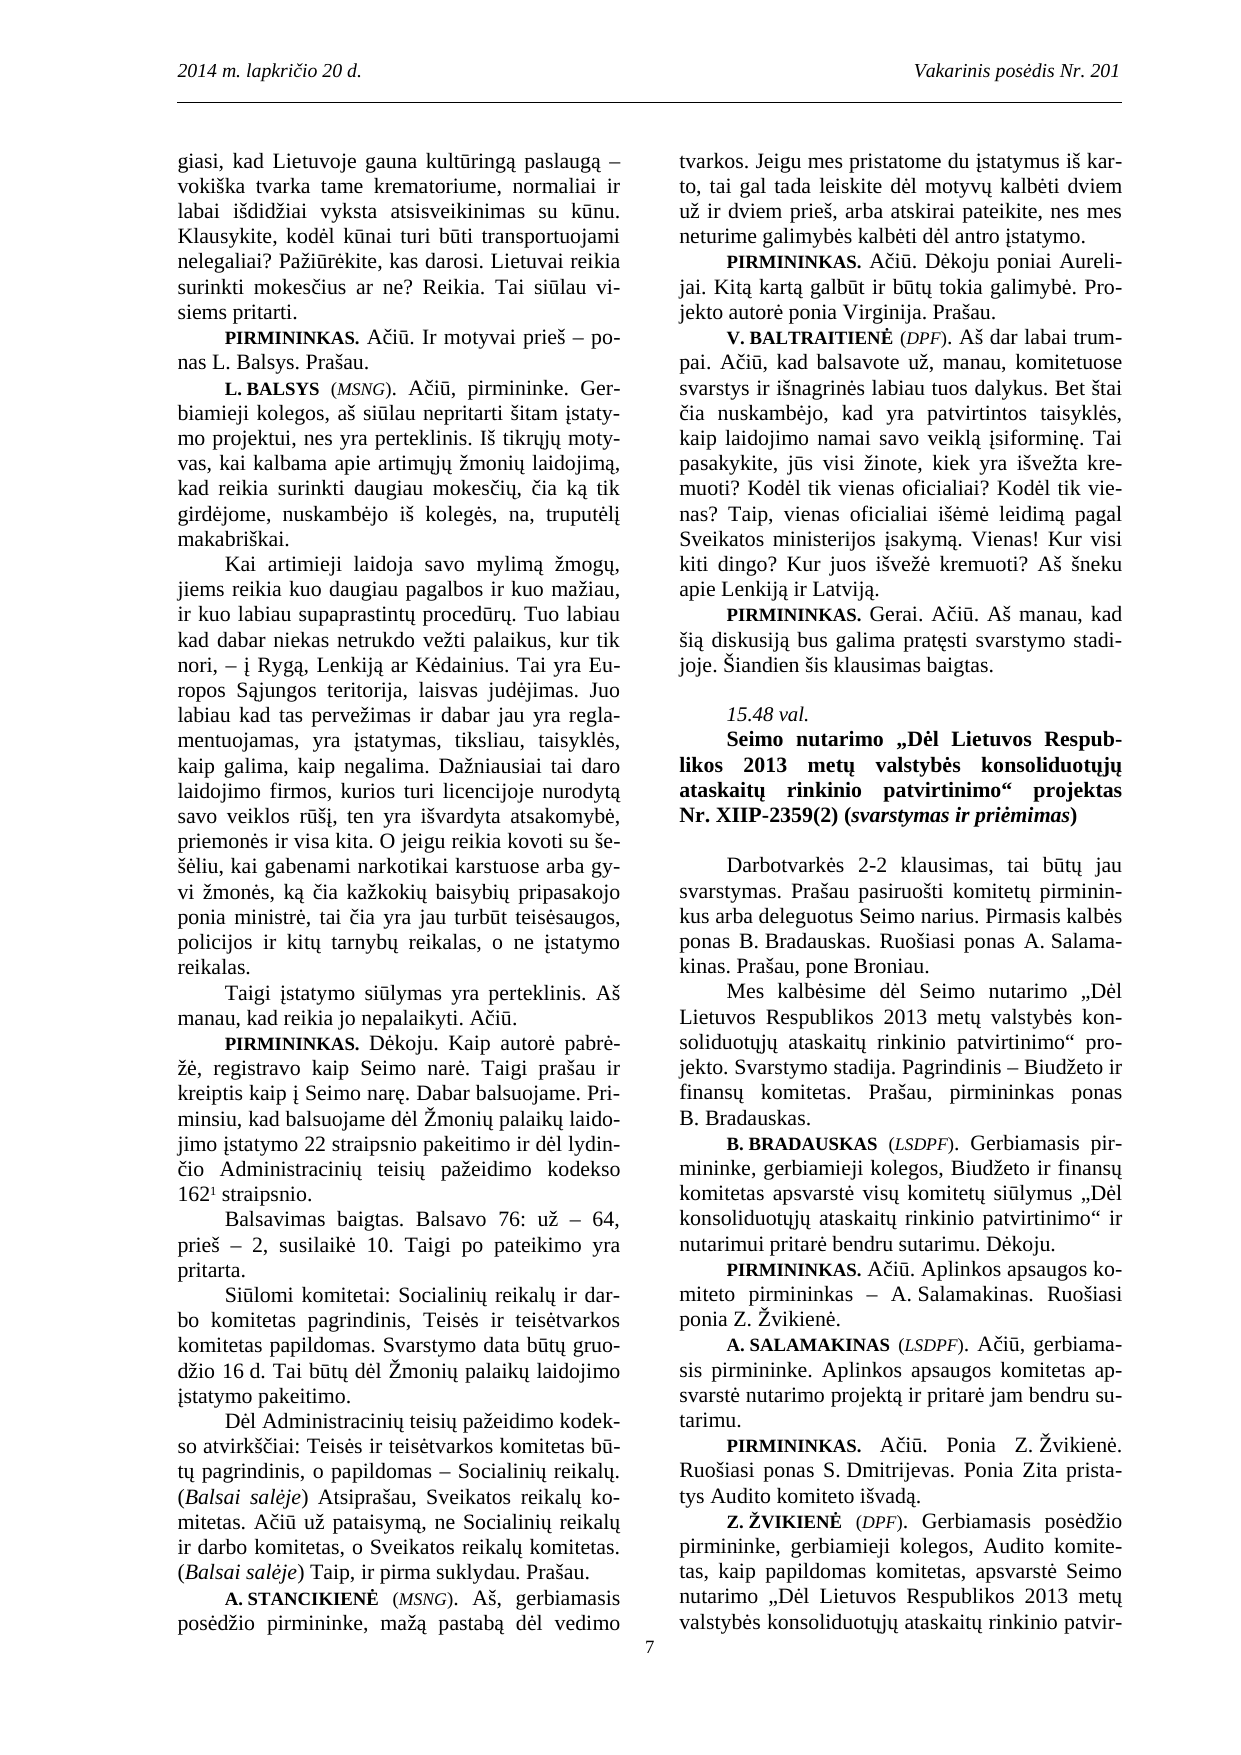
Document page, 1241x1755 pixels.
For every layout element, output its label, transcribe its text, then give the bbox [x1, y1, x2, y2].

text tvar­kos. Jei­gu mes pri­sta­to­me du įsta­ty­mus iš kar­to, tai gal ta­da leis­ki­te dėl mo­ty­vų kal­bė­ti dviem už ir dviem prieš, ar­ba at­ski­rai pa­tei­ki­te, nes mes ne­tu­ri­me ga­li­my­bės kal­bė­ti dėl an­tro įsta­ty­mo. [679, 148, 1122, 248]
text PIRMININKAS. Ačiū. Dė­ko­ju po­niai Au­re­li­jai. Ki­tą kar­tą gal­būt ir bū­tų to­kia ga­li­my­bė. Pro­jek­to au­to­rė po­nia Vir­gi­ni­ja. Pra­šau. [679, 248, 1122, 324]
text PIRMININKAS. Ačiū. Ir mo­ty­vai prieš – po­nas L. Bal­sys. Pra­šau. [177, 324, 620, 374]
text gia­si, kad Lie­tu­vo­je gau­na kul­tū­rin­gą pa­slau­gą – vo­kiš­ka tvar­ka ta­me kre­ma­to­riu­me, nor­ma­liai ir la­bai iš­di­džiai vyks­ta at­si­svei­ki­ni­mas su kū­nu. Klau­sy­ki­te, ko­dėl kū­nai tu­ri bū­ti trans­por­tuo­ja­mi ne­le­ga­liai? Pa­žiū­rė­ki­te, kas da­ro­si. Lie­tu­vai rei­kia su­rink­ti mo­kes­čius ar ne? Rei­kia. Tai siū­lau vi­siems pri­tar­ti. [177, 148, 620, 324]
text A. STANCIKIENĖ (MSNG). Aš, ger­bia­ma­sis po­sė­džio pir­mi­nin­ke, ma­žą pa­sta­bą dėl ve­di­mo [177, 1584, 620, 1635]
text PIRMININKAS. Ge­rai. Ačiū. Aš ma­nau, kad šią dis­ku­si­ją bus ga­li­ma pra­tęs­ti svars­ty­mo sta­di­jo­je. Šian­dien šis klau­si­mas baig­tas. [679, 601, 1122, 677]
text Kai ar­ti­mie­ji lai­do­ja sa­vo my­li­mą žmo­gų, jiems rei­kia kuo dau­giau pa­gal­bos ir kuo ma­žiau, ir kuo la­biau su­pap­ras­tin­tų pro­ce­dū­rų. Tuo la­biau kad da­bar nie­kas ne­truk­do vež­ti pa­lai­kus, kur tik no­ri, – į Ry­gą, Len­ki­ją ar Kė­dai­nius. Tai yra Eu­ro­pos Są­jun­gos te­ri­to­ri­ja, lais­vas ju­dė­ji­mas. Juo la­biau kad tas per­ve­ži­mas ir da­bar jau yra reg­la­men­tuo­ja­mas, yra įsta­ty­mas, tiks­liau, tai­syk­lės, kaip ga­li­ma, kaip ne­ga­li­ma. Daž­niau­siai tai da­ro lai­do­ji­mo fir­mos, ku­rios tu­ri li­cen­ci­jo­je nu­ro­dy­tą sa­vo veik­los rū­šį, ten yra iš­var­dy­ta at­sa­ko­my­bė, prie­mo­nės ir vi­sa ki­ta. O jei­gu rei­kia ko­vo­ti su še­šė­liu, kai ga­be­na­mi nar­ko­ti­kai kars­tuo­se ar­ba gy­vi žmo­nės, ką čia kaž­ko­kių bai­sy­bių pri­pa­sa­ko­jo po­nia mi­nist­rė, tai čia yra jau tur­būt tei­sė­sau­gos, po­li­ci­jos ir ki­tų tar­ny­bų rei­ka­las, o ne įsta­ty­mo rei­ka­las. [177, 551, 620, 979]
text 15.48 val. [726, 702, 1122, 726]
text Bal­sa­vi­mas baig­tas. Bal­sa­vo 76: už – 64, prieš – 2, su­si­lai­kė 10. Tai­gi po pa­tei­ki­mo yra pritar­ta. [177, 1206, 620, 1282]
text B. BRADAUSKAS (LSDPF). Ger­bia­ma­sis pir­mi­nin­ke, ger­bia­mie­ji ko­le­gos, Biu­dže­to ir fi­nan­sų ko­mi­te­tas ap­svars­tė vi­sų ko­mi­te­tų siū­ly­mus „Dėl kon­so­li­duo­tų­jų ata­skai­tų rin­ki­nio pa­tvir­ti­ni­mo“ ir nutarimui pri­ta­rė ben­dru su­ta­ri­mu. Dė­ko­ju. [679, 1130, 1122, 1256]
text PIRMININKAS. Ačiū. Po­nia Z. Žvi­kie­nė. Ruo­šia­si po­nas S. Dmit­ri­je­vas. Po­nia Zi­ta pri­sta­tys Au­di­to ko­mi­te­to iš­va­dą. [679, 1432, 1122, 1508]
text Sei­mo nu­ta­ri­mo „Dėl Lie­tu­vos Res­pub­likos 2013 me­tų vals­ty­bės kon­so­li­duo­tų­jų ataskai­tų rin­ki­nio pa­tvir­ti­ni­mo“ pro­jek­tas Nr. XIIP-2359(2) (svars­ty­mas ir pri­ėmi­mas) [679, 726, 1122, 827]
text V. BALTRAITIENĖ (DPF). Aš dar la­bai trum­pai. Ačiū, kad bal­sa­vo­te už, ma­nau, ko­mi­te­tuo­se svars­tys ir iš­nag­ri­nės la­biau tuos da­ly­kus. Bet štai čia nu­skam­bė­jo, kad yra pa­tvir­tin­tos tai­syk­lės, kaip lai­do­ji­mo na­mai sa­vo veik­lą įsi­for­mi­nę. Tai pa­sa­ky­ki­te, jūs vi­si ži­no­te, kiek yra iš­vež­ta kre­muo­ti? Ko­dėl tik vie­nas ofi­cia­liai? Ko­dėl tik vie­nas? Taip, vie­nas ofi­cia­liai iš­ėmė lei­di­mą pa­gal Svei­ka­tos mi­nis­te­ri­jos įsa­ky­mą. Vie­nas! Kur vi­si ki­ti din­go? Kur juos iš­ve­žė kre­muo­ti? Aš šne­ku apie Len­ki­ją ir Lat­vi­ją. [679, 324, 1122, 601]
text Z. ŽVIKIENĖ (DPF). Ger­bia­ma­sis po­sė­džio pir­mi­nin­ke, ger­bia­mie­ji ko­le­gos, Au­di­to ko­mi­te­tas, kaip pa­pil­do­mas ko­mi­te­tas, ap­svars­tė Sei­mo nu­ta­ri­mo „Dėl Lie­tu­vos Res­pub­li­kos 2013 me­tų vals­ty­bės kon­so­li­duo­tų­jų ata­skai­tų rin­ki­nio pa­tvir­ [679, 1508, 1122, 1634]
text PIRMININKAS. Dė­ko­ju. Kaip au­to­rė pa­brė­žė, re­gist­ra­vo kaip Sei­mo na­rė. Tai­gi pra­šau ir kreip­tis kaip į Sei­mo na­rę. Da­bar bal­suo­ja­me. Pri­min­siu, kad bal­suo­ja­me dėl Žmo­nių pa­lai­kų lai­do­ji­mo įsta­ty­mo 22 straips­nio pa­kei­ti­mo ir dėl ly­din­čio Ad­mi­nist­ra­ci­nių tei­sių pa­žei­di­mo ko­dek­so 1621 straips­nio. [177, 1030, 620, 1206]
text Mes kal­bė­si­me dėl Sei­mo nu­ta­ri­mo „Dėl Lie­tu­vos Res­pub­li­kos 2013 me­tų vals­ty­bės kon­soli­duo­tų­jų ata­skai­tų rin­ki­nio pa­tvir­ti­ni­mo“ pro­jek­to. Svars­ty­mo sta­di­ja. Pa­grin­di­nis – Biu­dže­to ir fi­nan­sų ko­mi­te­tas. Pra­šau, pir­mi­nin­kas po­nas B. Bra­daus­kas. [679, 978, 1122, 1130]
text PIRMININKAS. Ačiū. Ap­lin­kos ap­sau­gos ko­mi­te­to pir­mi­nin­kas – A. Sa­la­ma­ki­nas. Ruo­šia­si po­nia Z. Žvi­kie­nė. [679, 1256, 1122, 1331]
text A. SALAMAKINAS (LSDPF). Ačiū, ger­bia­ma­sis pir­mi­nin­ke. Ap­lin­kos ap­sau­gos ko­mi­te­tas ap­svars­tė nu­ta­ri­mo pro­jek­tą ir pri­ta­rė jam ben­dru su­ta­ri­mu. [679, 1331, 1122, 1432]
text Tai­gi įsta­ty­mo siū­ly­mas yra per­tek­li­nis. Aš ma­nau, kad rei­kia jo ne­pa­lai­ky­ti. Ačiū. [177, 979, 620, 1030]
text Dar­bo­tvarkės 2-2 klau­si­mas, tai bū­tų jau svars­ty­mas. Pra­šau pa­si­ruoš­ti ko­mi­te­tų pir­mi­nin­kus ar­ba de­le­guo­tus Sei­mo na­rius. Pir­ma­sis kal­bės po­nas B. Bra­daus­kas. Ruo­šia­si po­nas A. Sa­la­ma­ki­nas. Pra­šau, po­ne Bro­niau. [679, 852, 1122, 978]
text Siū­lo­mi ko­mi­te­tai: So­cia­li­nių rei­ka­lų ir dar­bo ko­mi­te­tas pa­grin­di­nis, Tei­sės ir tei­sėt­var­kos ko­mi­te­tas pa­pil­do­mas. Svars­ty­mo da­ta bū­tų gruo­džio 16 d. Tai bū­tų dėl Žmo­nių pa­lai­kų lai­do­ji­mo įsta­ty­mo pa­kei­ti­mo. [177, 1282, 620, 1408]
text L. BALSYS (MSNG). Ačiū, pir­mi­nin­ke. Ger­bia­mie­ji ko­le­gos, aš siū­lau ne­pri­tar­ti ši­tam įsta­ty­mo pro­jek­tui, nes yra per­tek­li­nis. Iš tik­rų­jų mo­ty­vas, kai kal­ba­ma apie ar­ti­mų­jų žmo­nių lai­do­ji­mą, kad rei­kia su­rink­ti dau­giau mo­kes­čių, čia ką tik gir­dė­jo­me, nu­skam­bė­jo iš ko­le­gės, na, tru­pu­tė­lį ma­kab­riš­kai. [177, 374, 620, 551]
text Dėl Ad­mi­nist­ra­ci­nių tei­sių pa­žei­di­mo ko­dek­so at­virkš­čiai: Tei­sės ir tei­sėt­var­kos ko­mi­te­tas bū­tų pa­grin­di­nis, o pa­pil­do­mas – So­cia­li­nių rei­ka­lų. (Bal­sai sa­lė­je) At­si­pra­šau, Svei­ka­tos rei­ka­lų ko­mi­te­tas. Ačiū už pa­tai­sy­mą, ne So­cia­li­nių rei­ka­lų ir dar­bo ko­mi­te­tas, o Svei­ka­tos rei­ka­lų ko­mi­te­tas. (Bal­sai sa­lė­je) Taip, ir pir­ma su­kly­dau. Pra­šau. [177, 1408, 620, 1584]
